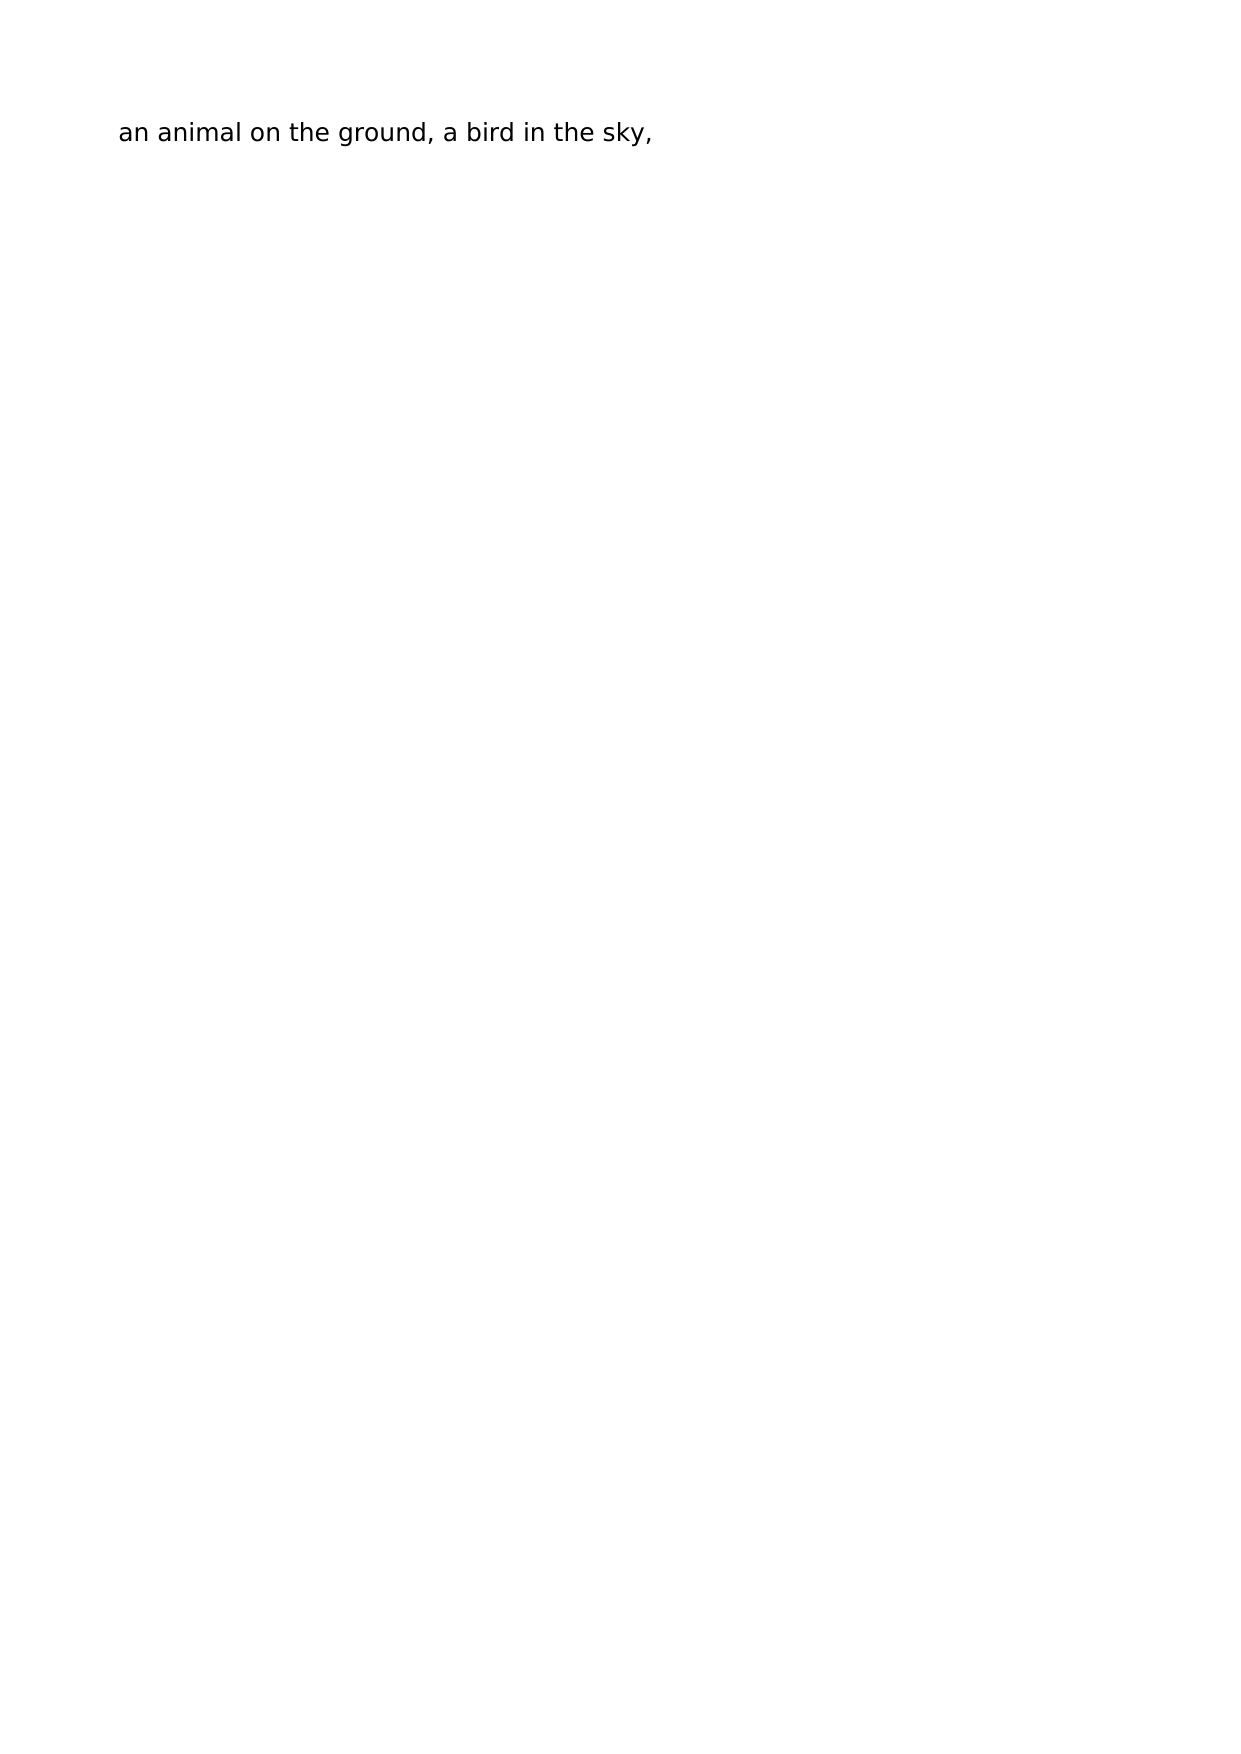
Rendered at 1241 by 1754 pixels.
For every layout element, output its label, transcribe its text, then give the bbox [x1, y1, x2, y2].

text an animal on the ground, a bird in the sky, [118, 118, 1122, 147]
